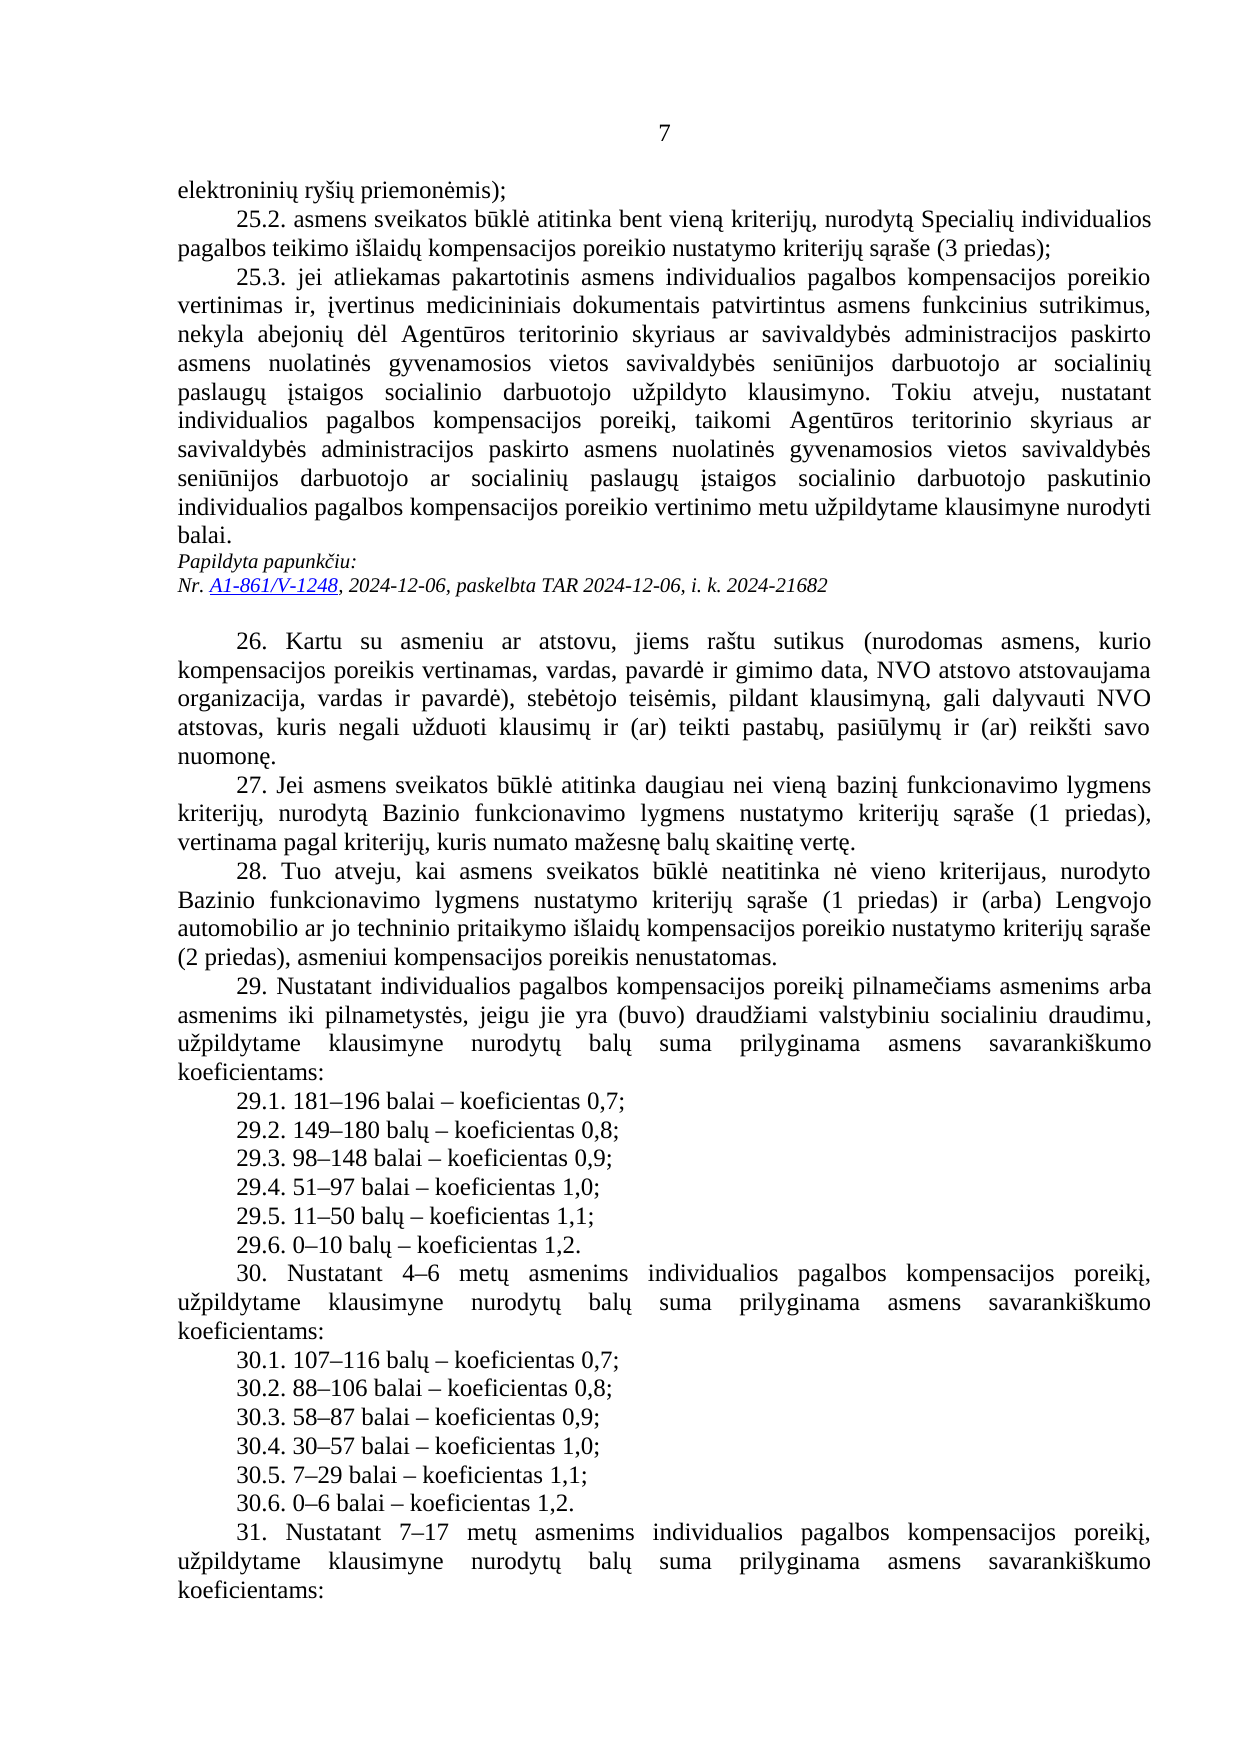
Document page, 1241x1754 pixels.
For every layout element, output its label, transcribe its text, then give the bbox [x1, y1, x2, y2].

text 25.2. asmens sveikatos būklė atitinka bent vieną kriterijų, nurodytą Specialių individualios pagalbos teikimo išlaidų kompensacijos poreikio nustatymo kriterijų sąraše (3 priedas); [177, 204, 1152, 262]
text 29.5. 11–50 balų – koeficientas 1,1; [177, 1201, 1152, 1230]
text 29.4. 51–97 balai – koeficientas 1,0; [177, 1172, 1152, 1201]
text 30.5. 7–29 balai – koeficientas 1,1; [177, 1460, 1152, 1488]
text 30.1. 107–116 balų – koeficientas 0,7; [177, 1345, 1152, 1373]
text 27. Jei asmens sveikatos būklė atitinka daugiau nei vieną bazinį funkcionavimo lygmens kriterijų, nurodytą Bazinio funkcionavimo lygmens nustatymo kriterijų sąraše (1 priedas), vertinama pagal kriterijų, kuris numato mažesnę balų skaitinę vertę. [177, 770, 1152, 856]
text 30. Nustatant 4–6 metų asmenims individualios pagalbos kompensacijos poreikį, užpildytame klausimyne nurodytų balų suma prilyginama asmens savarankiškumo koeficientams: [177, 1258, 1152, 1345]
text Papildyta papunkčiu: [177, 549, 1152, 573]
text 30.2. 88–106 balai – koeficientas 0,8; [177, 1373, 1152, 1402]
text 29.3. 98–148 balai – koeficientas 0,9; [177, 1143, 1152, 1172]
text 30.3. 58–87 balai – koeficientas 0,9; [177, 1402, 1152, 1431]
text Nr. A1-861/V-1248, 2024-12-06, paskelbta TAR 2024-12-06, i. k. 2024-21682 [177, 573, 1152, 597]
text 25.3. jei atliekamas pakartotinis asmens individualios pagalbos kompensacijos poreikio vertinimas ir, įvertinus medicininiais dokumentais patvirtintus asmens funkcinius sutrikimus, nekyla abejonių dėl Agentūros teritorinio skyriaus ar savivaldybės administracijos paskirto asmens nuolatinės gyvenamosios vietos savivaldybės seniūnijos darbuotojo ar socialinių paslaugų įstaigos socialinio darbuotojo užpildyto klausimyno. Tokiu atveju, nustatant individualios pagalbos kompensacijos poreikį, taikomi Agentūros teritorinio skyriaus ar savivaldybės administracijos paskirto asmens nuolatinės gyvenamosios vietos savivaldybės seniūnijos darbuotojo ar socialinių paslaugų įstaigos socialinio darbuotojo paskutinio individualios pagalbos kompensacijos poreikio vertinimo metu užpildytame klausimyne nurodyti balai. [177, 262, 1152, 549]
text 30.6. 0–6 balai – koeficientas 1,2. [177, 1488, 1152, 1517]
text 30.4. 30–57 balai – koeficientas 1,0; [177, 1431, 1152, 1460]
text 26. Kartu su asmeniu ar atstovu, jiems raštu sutikus (nurodomas asmens, kurio kompensacijos poreikis vertinamas, vardas, pavardė ir gimimo data, NVO atstovo atstovaujama organizacija, vardas ir pavardė), stebėtojo teisėmis, pildant klausimyną, gali dalyvauti NVO atstovas, kuris negali užduoti klausimų ir (ar) teikti pastabų, pasiūlymų ir (ar) reikšti savo nuomonę. [177, 626, 1152, 770]
text 29.2. 149–180 balų – koeficientas 0,8; [177, 1115, 1152, 1143]
text 29.6. 0–10 balų – koeficientas 1,2. [177, 1230, 1152, 1258]
text elektroninių ryšių priemonėmis); [177, 175, 1152, 204]
text 29.1. 181–196 balai – koeficientas 0,7; [177, 1086, 1152, 1115]
text 29. Nustatant individualios pagalbos kompensacijos poreikį pilnamečiams asmenims arba asmenims iki pilnametystės, jeigu jie yra (buvo) draudžiami valstybiniu socialiniu draudimu, užpildytame klausimyne nurodytų balų suma prilyginama asmens savarankiškumo koeficientams: [177, 971, 1152, 1086]
text 28. Tuo atveju, kai asmens sveikatos būklė neatitinka nė vieno kriterijaus, nurodyto Bazinio funkcionavimo lygmens nustatymo kriterijų sąraše (1 priedas) ir (arba) Lengvojo automobilio ar jo techninio pritaikymo išlaidų kompensacijos poreikio nustatymo kriterijų sąraše (2 priedas), asmeniui kompensacijos poreikis nenustatomas. [177, 856, 1152, 971]
text 31. Nustatant 7–17 metų asmenims individualios pagalbos kompensacijos poreikį, užpildytame klausimyne nurodytų balų suma prilyginama asmens savarankiškumo koeficientams: [177, 1517, 1152, 1603]
